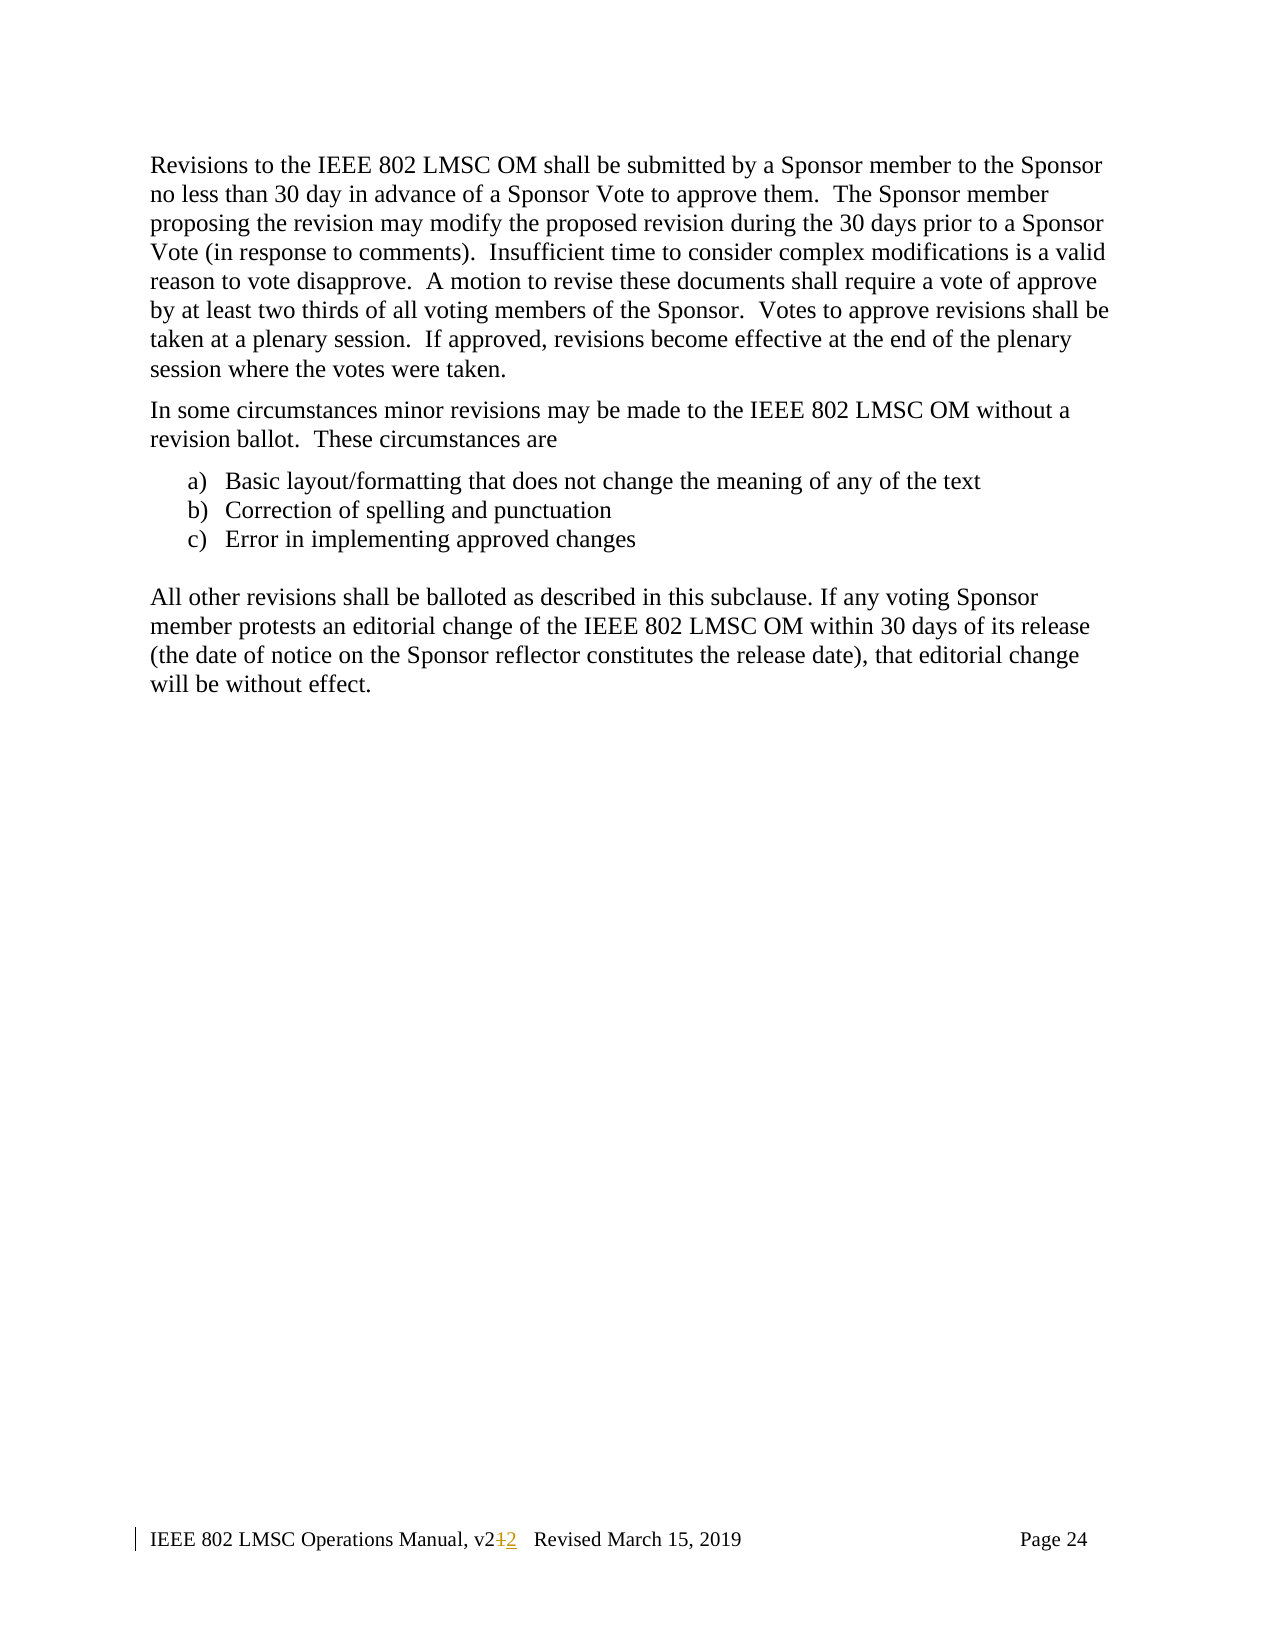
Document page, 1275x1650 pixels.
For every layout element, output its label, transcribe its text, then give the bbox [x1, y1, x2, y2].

text Revisions to the IEEE 802 LMSC OM shall be submitted by a Sponsor member to the Sponsor no less than 30 day in advance of a Sponsor Vote to approve them. The Sponsor member proposing the revision may modify the proposed revision during the 30 days prior to a Sponsor Vote (in response to comments). Insufficient time to consider complex modifications is a valid reason to vote disapprove. A motion to revise these documents shall require a vote of approve by at least two thirds of all voting members of the Sponsor. Votes to approve revisions shall be taken at a plenary session. If approved, revisions become effective at the end of the plenary session where the votes were taken. [150, 150, 1125, 382]
list Basic layout/formatting that does not change the meaning of any of the text [187, 466, 1125, 495]
list Error in implementing approved changes [187, 524, 1125, 582]
text All other revisions shall be balloted as described in this subclause. If any voting Sponsor member protests an editorial change of the IEEE 802 LMSC OM within 30 days of its release (the date of notice on the Sponsor reflector constitutes the release date), that editorial change will be without effect. [150, 582, 1125, 698]
text In some circumstances minor revisions may be made to the IEEE 802 LMSC OM without a revision ballot. These circumstances are [150, 395, 1125, 453]
list Correction of spelling and punctuation [187, 495, 1125, 524]
